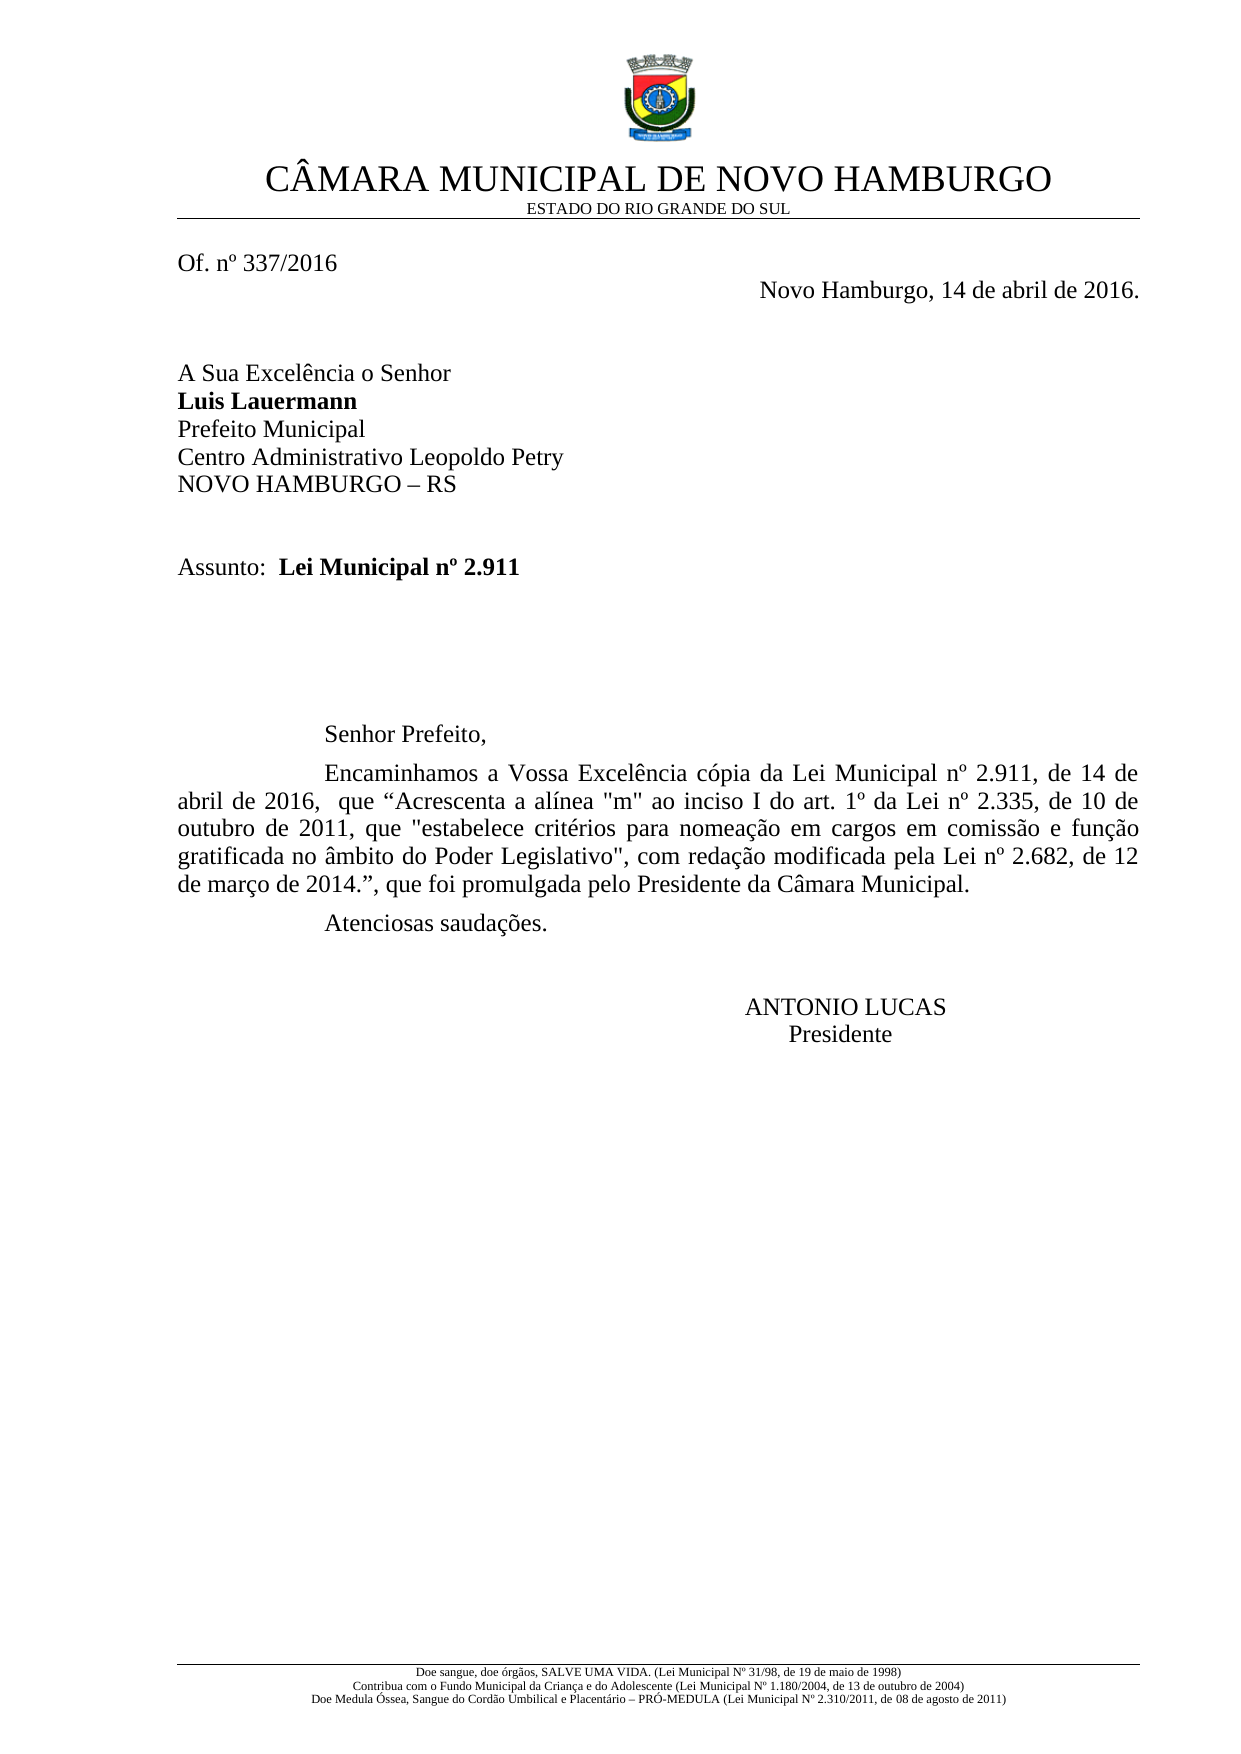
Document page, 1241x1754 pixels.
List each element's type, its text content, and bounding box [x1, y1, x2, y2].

text Centro Administrativo Leopoldo Petry [177, 443, 1140, 470]
text Luis Lauermann [177, 387, 1140, 415]
text A Sua Excelência o Senhor [177, 359, 1140, 387]
text Encaminhamos a Vossa Excelência cópia da Lei Municipal nº 2.911, de 14 de abril de 2016, que “Acrescenta a alínea "m" ao inciso I do art. 1º da Lei nº 2.335, de 10 de outubro de 2011, que "estabelece critérios para nomeação em cargos em comissão e função gratificada no âmbito do Poder Legislativo", com redação modificada pela Lei nº 2.682, de 12 de março de 2014.”, que foi promulgada pelo Presidente da Câmara Municipal. [177, 759, 1140, 898]
text Assunto: Lei Municipal nº 2.911 [177, 553, 1140, 581]
text Of. nº 337/2016 [177, 249, 1140, 276]
text ANTONIO LUCAS [177, 993, 1140, 1020]
text Novo Hamburgo, 14 de abril de 2016. [177, 276, 1140, 304]
text Presidente [177, 1020, 1140, 1048]
text NOVO HAMBURGO – RS [177, 470, 1140, 498]
text Atenciosas saudações. [177, 909, 1140, 937]
text Senhor Prefeito, [177, 720, 1140, 747]
text Prefeito Municipal [177, 415, 1140, 443]
picture [618, 47, 699, 146]
